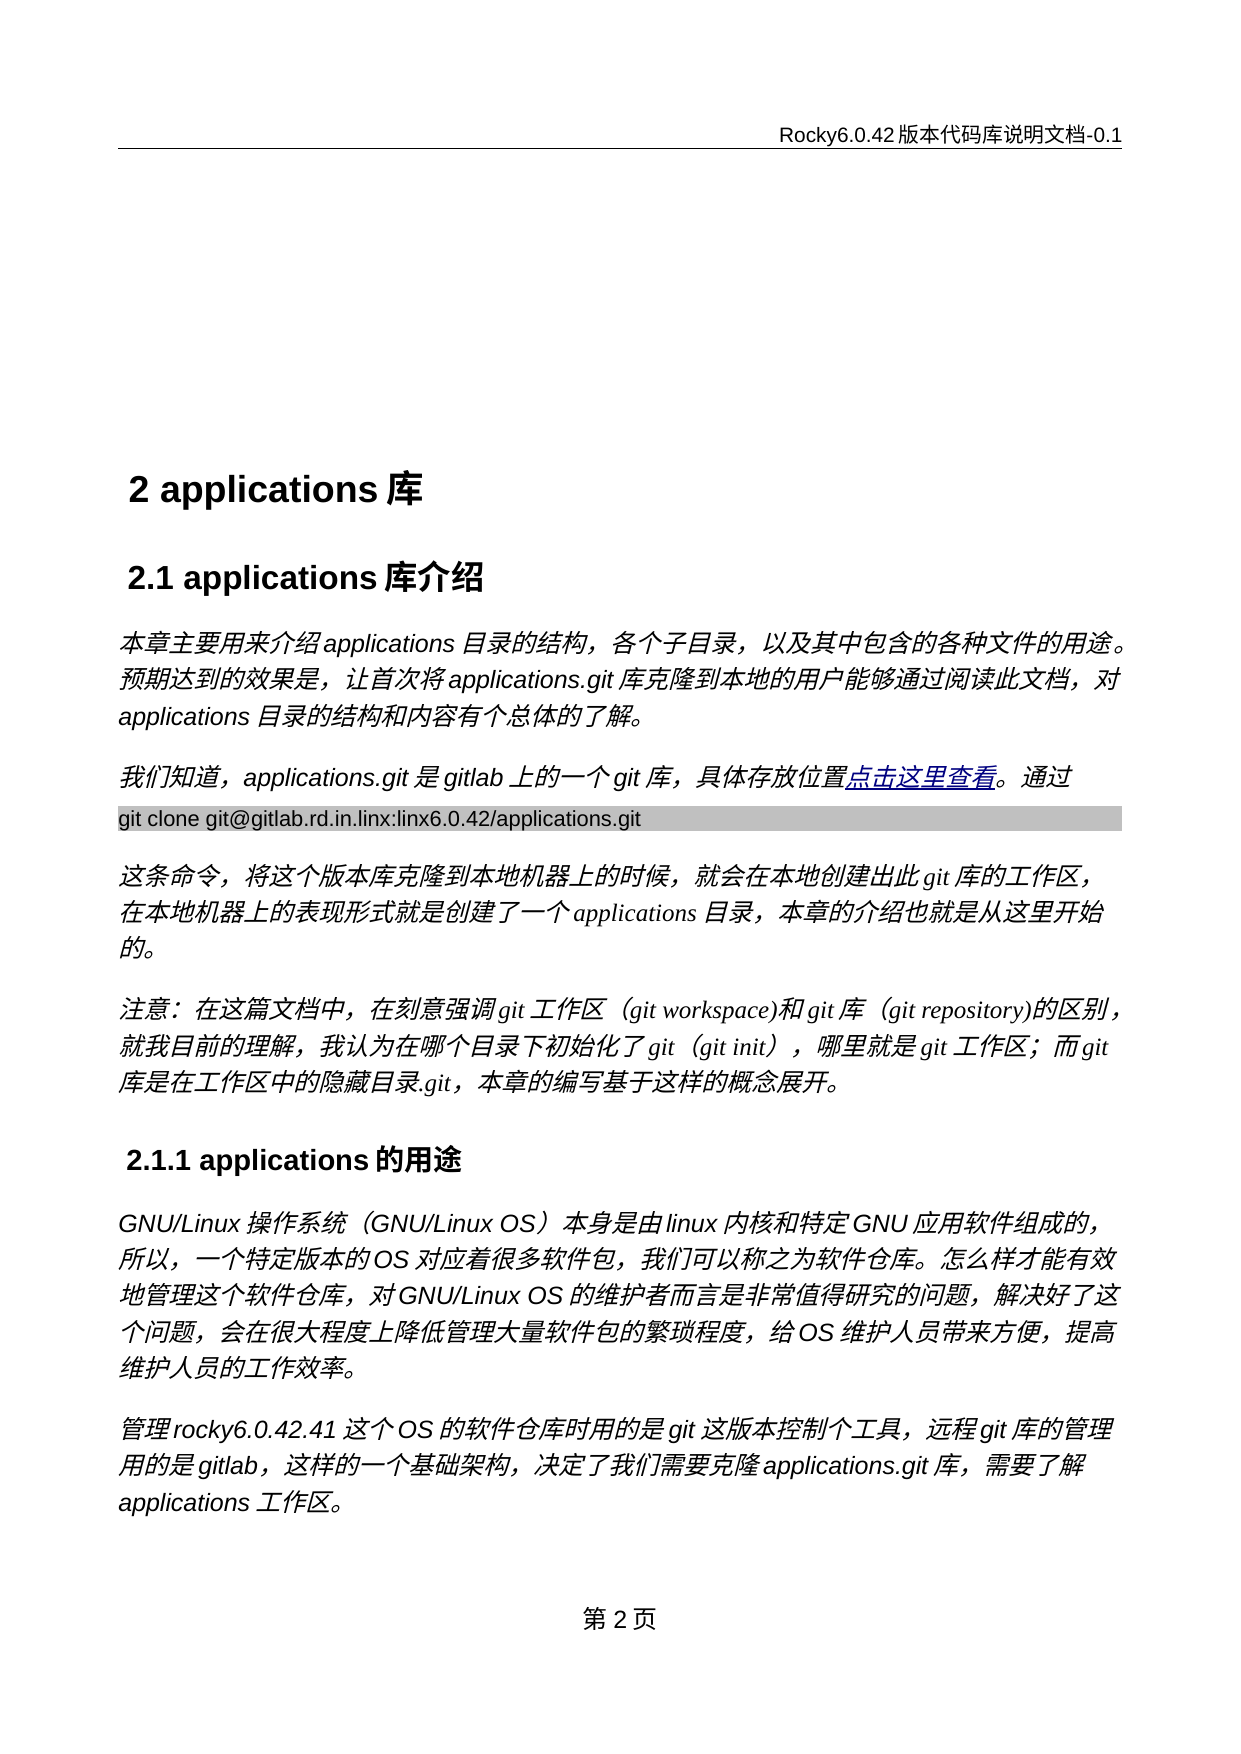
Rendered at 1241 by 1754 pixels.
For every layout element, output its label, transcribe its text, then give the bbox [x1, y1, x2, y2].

text GNU/Linux操作系统（GNU/Linux OS）本身是由linux内核和特定GNU应用软件组成的，所以，一个特定版本的OS对应着很多软件包，我们可以称之为软件仓库。怎么样才能有效地管理这个软件仓库，对GNU/Linux OS的维护者而言是非常值得研究的问题，解决好了这个问题，会在很大程度上降低管理大量软件包的繁琐程度，给OS维护人员带来方便，提高维护人员的工作效率。 [118, 1203, 1122, 1384]
title applications库介绍 [118, 550, 1122, 599]
text 管理rocky6.0.42.41这个OS的软件仓库时用的是git这版本控制个工具，远程git库的管理用的是gitlab，这样的一个基础架构，决定了我们需要克隆applications.git库，需要了解applications工作区。 [118, 1409, 1122, 1518]
text 这条命令，将这个版本库克隆到本地机器上的时候，就会在本地创建出此git库的工作区，在本地机器上的表现形式就是创建了一个applications目录，本章的介绍也就是从这里开始的。 [118, 856, 1122, 965]
text 我们知道，applications.git是gitlab上的一个git库，具体存放位置点击这里查看。通过 [118, 757, 1122, 793]
text git clone git@gitlab.rd.in.linx:linx6.0.42/applications.git [118, 806, 1122, 831]
title applications的用途 [118, 1136, 1122, 1178]
text 注意：在这篇文档中，在刻意强调git工作区（git workspace)和git库（git repository)的区别，就我目前的理解，我认为在哪个目录下初始化了git（git init），哪里就是git工作区；而git库是在工作区中的隐藏目录.git，本章的编写基于这样的概念展开。 [118, 990, 1122, 1099]
title applications库 [118, 459, 1122, 513]
text 本章主要用来介绍applications目录的结构，各个子目录，以及其中包含的各种文件的用途。预期达到的效果是，让首次将applications.git库克隆到本地的用户能够通过阅读此文档，对applications目录的结构和内容有个总体的了解。 [118, 623, 1122, 732]
